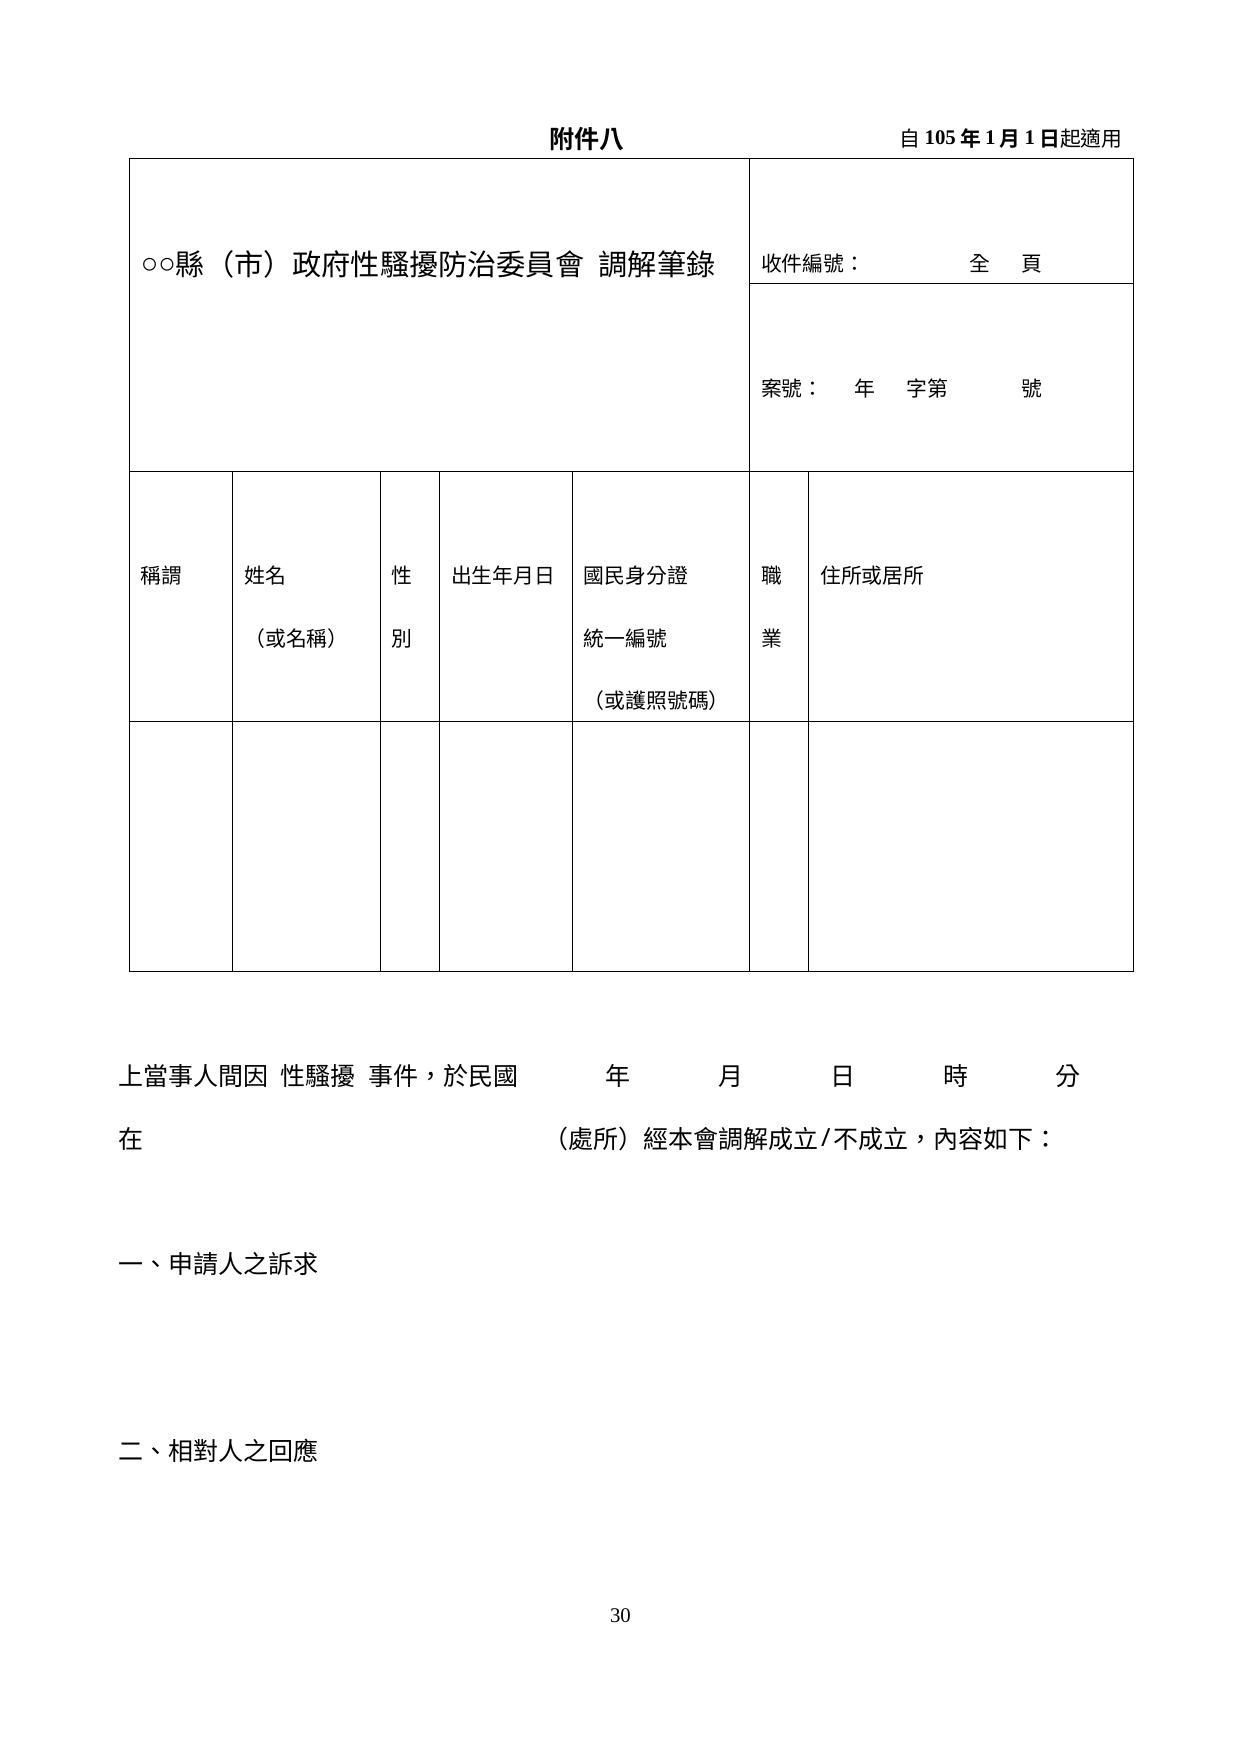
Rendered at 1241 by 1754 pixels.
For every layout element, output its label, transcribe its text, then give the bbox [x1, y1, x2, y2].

table_cell 職業 [750, 472, 808, 721]
table_cell 案號： 年 字第 號 [750, 284, 1133, 471]
table_cell 稱謂 [130, 472, 232, 721]
text 在 （處所）經本會調解成立/不成立，內容如下： [118, 1096, 1122, 1158]
table_cell [750, 722, 808, 971]
table_cell [233, 722, 380, 971]
text 上當事人間因 性騷擾 事件，於民國 年 月 日 時 分 [118, 1033, 1122, 1096]
table_cell [573, 722, 749, 971]
text 附件八 自105年1月1日起適用 [118, 96, 1122, 158]
table_cell 住所或居所 [809, 472, 1133, 721]
table_cell [440, 722, 572, 971]
table_cell [809, 722, 1133, 971]
table_header ○○縣（市）政府性騷擾防治委員會 調解筆錄 [130, 159, 749, 471]
table_cell 出生年月日 [440, 472, 572, 721]
table_cell [130, 722, 232, 971]
table_cell 性別 [381, 472, 439, 721]
table_cell [381, 722, 439, 971]
text 二、相對人之回應 [118, 1408, 1122, 1471]
table_cell 國民身分證 統一編號 （或護照號碼） [573, 472, 749, 721]
table_cell 姓名 （或名稱） [233, 472, 380, 721]
table_header 收件編號： 全 頁 [750, 159, 1133, 283]
text 一、申請人之訴求 [118, 1221, 1122, 1283]
